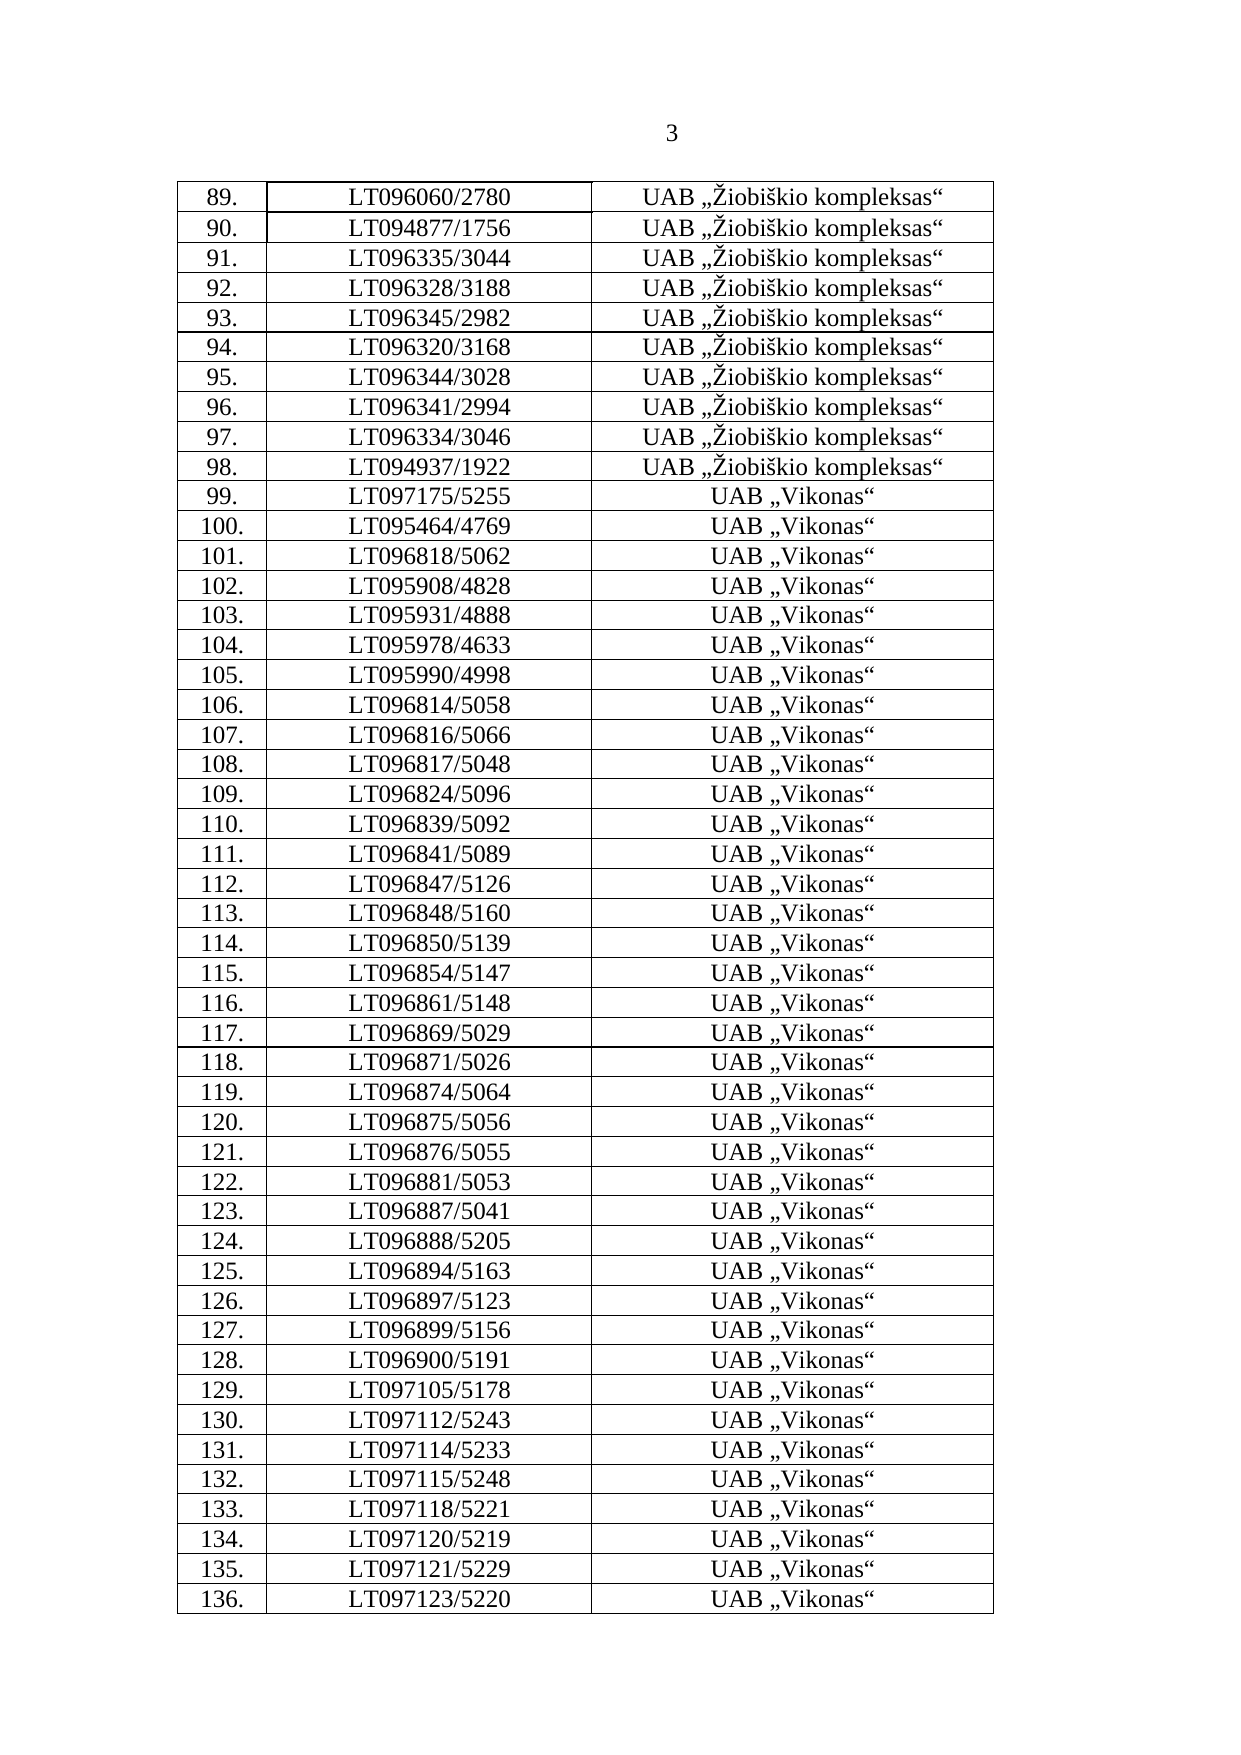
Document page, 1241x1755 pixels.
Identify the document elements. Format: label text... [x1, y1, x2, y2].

table_cell UAB „Vikonas“ [592, 1375, 993, 1404]
table_cell 129. [178, 1375, 266, 1404]
table_cell UAB „Vikonas“ [592, 1196, 993, 1225]
table_cell UAB „Vikonas“ [592, 541, 993, 570]
table_cell LT096345/2982 [267, 303, 591, 331]
table_cell UAB „Vikonas“ [592, 839, 993, 868]
table_cell UAB „Vikonas“ [592, 660, 993, 689]
table_cell 102. [178, 571, 266, 599]
table_cell 121. [178, 1137, 266, 1166]
table_cell UAB „Vikonas“ [592, 1554, 993, 1583]
table_cell 122. [178, 1167, 266, 1195]
table_cell UAB „Vikonas“ [592, 481, 993, 510]
table_cell 123. [178, 1196, 266, 1225]
table_cell UAB „Vikonas“ [592, 1256, 993, 1285]
table_cell UAB „Vikonas“ [592, 869, 993, 897]
table_cell LT096871/5026 [267, 1048, 591, 1076]
table_cell 115. [178, 958, 266, 987]
table_cell LT094877/1756 [268, 213, 591, 242]
table_cell 116. [178, 988, 266, 1017]
table_cell LT097114/5233 [267, 1435, 591, 1463]
table_cell UAB „Vikonas“ [592, 630, 993, 659]
table_cell LT096341/2994 [267, 392, 591, 421]
table_cell UAB „Žiobiškio kompleksas“ [592, 392, 993, 421]
table_cell LT096888/5205 [267, 1226, 591, 1255]
table_cell LT097115/5248 [267, 1465, 591, 1493]
table_cell LT096875/5056 [267, 1107, 591, 1136]
table_cell 108. [178, 750, 266, 778]
table_cell LT094937/1922 [267, 452, 591, 480]
table_cell UAB „Žiobiškio kompleksas“ [592, 182, 993, 211]
table_cell UAB „Vikonas“ [592, 1465, 993, 1493]
table_cell 92. [178, 273, 266, 302]
table_cell LT097112/5243 [267, 1405, 591, 1434]
table_cell LT095931/4888 [267, 601, 591, 629]
table_cell UAB „Vikonas“ [592, 779, 993, 808]
table_cell 114. [178, 928, 266, 957]
table_cell LT097118/5221 [267, 1494, 591, 1523]
table_cell UAB „Vikonas“ [592, 928, 993, 957]
table_cell LT096320/3168 [267, 333, 591, 361]
table_cell UAB „Žiobiškio kompleksas“ [592, 362, 993, 391]
table_cell UAB „Vikonas“ [592, 1018, 993, 1046]
table_cell 134. [178, 1524, 266, 1553]
table_cell LT095464/4769 [267, 511, 591, 540]
table_cell LT096839/5092 [267, 809, 591, 838]
table_cell UAB „Vikonas“ [592, 1048, 993, 1076]
table_cell LT095990/4998 [267, 660, 591, 689]
table_cell LT096894/5163 [267, 1256, 591, 1285]
table_cell UAB „Vikonas“ [592, 1137, 993, 1166]
table_cell 97. [178, 422, 266, 451]
table_cell LT096897/5123 [267, 1286, 591, 1314]
table_cell LT096328/3188 [267, 273, 591, 302]
table_cell LT096344/3028 [267, 362, 591, 391]
table_cell 105. [178, 660, 266, 689]
table_cell UAB „Žiobiškio kompleksas“ [592, 422, 993, 451]
table_cell UAB „Vikonas“ [592, 690, 993, 719]
table_cell UAB „Žiobiškio kompleksas“ [592, 273, 993, 302]
table_cell UAB „Žiobiškio kompleksas“ [592, 333, 993, 361]
table_cell 136. [178, 1584, 266, 1612]
table_cell 112. [178, 869, 266, 897]
table_cell 106. [178, 690, 266, 719]
table_cell 95. [178, 362, 266, 391]
table_cell 103. [178, 601, 266, 629]
table_cell UAB „Vikonas“ [592, 1524, 993, 1553]
table_cell LT096824/5096 [267, 779, 591, 808]
table_cell LT096900/5191 [267, 1345, 591, 1374]
table_cell LT097120/5219 [267, 1524, 591, 1553]
table_cell UAB „Vikonas“ [592, 720, 993, 748]
table_cell UAB „Vikonas“ [592, 1494, 993, 1523]
table_cell LT097175/5255 [267, 481, 591, 510]
table_cell UAB „Vikonas“ [592, 1226, 993, 1255]
table_cell LT096335/3044 [267, 243, 591, 272]
table_cell 110. [178, 809, 266, 838]
table_cell UAB „Vikonas“ [592, 601, 993, 629]
table_cell 132. [178, 1465, 266, 1493]
table_cell LT096876/5055 [267, 1137, 591, 1166]
table_cell LT096847/5126 [267, 869, 591, 897]
table_cell 125. [178, 1256, 266, 1285]
table_cell 126. [178, 1286, 266, 1314]
table_cell 94. [178, 333, 266, 361]
table_cell 101. [178, 541, 266, 570]
table_cell UAB „Vikonas“ [592, 1316, 993, 1344]
table_cell 127. [178, 1316, 266, 1344]
table_cell 111. [178, 839, 266, 868]
table_cell 128. [178, 1345, 266, 1374]
table_cell LT095908/4828 [267, 571, 591, 599]
table_cell 99. [178, 481, 266, 510]
table_cell LT096887/5041 [267, 1196, 591, 1225]
table_cell LT096881/5053 [267, 1167, 591, 1195]
table_cell UAB „Žiobiškio kompleksas“ [592, 303, 993, 331]
table_cell 135. [178, 1554, 266, 1583]
table_cell 90. [178, 212, 266, 242]
table_cell UAB „Vikonas“ [592, 988, 993, 1017]
table_cell 109. [178, 779, 266, 808]
table_cell LT096818/5062 [267, 541, 591, 570]
table_cell UAB „Vikonas“ [592, 750, 993, 778]
table_cell 104. [178, 630, 266, 659]
table_cell UAB „Vikonas“ [592, 1077, 993, 1106]
table_cell LT096869/5029 [267, 1018, 591, 1046]
table_cell UAB „Vikonas“ [592, 571, 993, 599]
table_cell 118. [178, 1048, 266, 1076]
table_cell UAB „Vikonas“ [592, 1405, 993, 1434]
table_cell UAB „Vikonas“ [592, 958, 993, 987]
table_cell LT096874/5064 [267, 1077, 591, 1106]
table_cell UAB „Žiobiškio kompleksas“ [592, 452, 993, 480]
table_cell LT096850/5139 [267, 928, 591, 957]
table_cell UAB „Žiobiškio kompleksas“ [592, 243, 993, 272]
table_cell UAB „Vikonas“ [592, 1167, 993, 1195]
table_cell UAB „Vikonas“ [592, 1345, 993, 1374]
table_cell LT096817/5048 [267, 750, 591, 778]
table_cell 131. [178, 1435, 266, 1463]
table_cell 119. [178, 1077, 266, 1106]
table_cell 100. [178, 511, 266, 540]
table_cell 130. [178, 1405, 266, 1434]
table_cell 89. [178, 182, 266, 211]
table_cell LT096816/5066 [267, 720, 591, 748]
table_cell UAB „Vikonas“ [592, 1107, 993, 1136]
table_cell UAB „Vikonas“ [592, 899, 993, 927]
table_cell 91. [178, 243, 266, 272]
table_cell LT096899/5156 [267, 1316, 591, 1344]
table_cell 93. [178, 303, 266, 331]
table_cell 107. [178, 720, 266, 748]
table_cell 96. [178, 392, 266, 421]
table_cell 124. [178, 1226, 266, 1255]
table_cell 113. [178, 899, 266, 927]
table_cell LT097105/5178 [267, 1375, 591, 1404]
table_cell LT096841/5089 [267, 839, 591, 868]
table_cell UAB „Vikonas“ [592, 1286, 993, 1314]
table_cell UAB „Vikonas“ [592, 1584, 993, 1612]
table_cell UAB „Vikonas“ [592, 809, 993, 838]
table_cell UAB „Vikonas“ [592, 1435, 993, 1463]
table_cell LT097121/5229 [267, 1554, 591, 1583]
table_cell 98. [178, 452, 266, 480]
table_cell LT096848/5160 [267, 899, 591, 927]
table_cell LT095978/4633 [267, 630, 591, 659]
table_cell LT097123/5220 [267, 1584, 591, 1612]
table_cell UAB „Žiobiškio kompleksas“ [592, 212, 993, 242]
table_cell LT096334/3046 [267, 422, 591, 451]
table_cell LT096814/5058 [267, 690, 591, 719]
table_cell 117. [178, 1018, 266, 1046]
table_cell UAB „Vikonas“ [592, 511, 993, 540]
table_cell LT096854/5147 [267, 958, 591, 987]
table_cell 120. [178, 1107, 266, 1136]
table_cell LT096060/2780 [268, 183, 591, 211]
table_cell 133. [178, 1494, 266, 1523]
table_cell LT096861/5148 [267, 988, 591, 1017]
